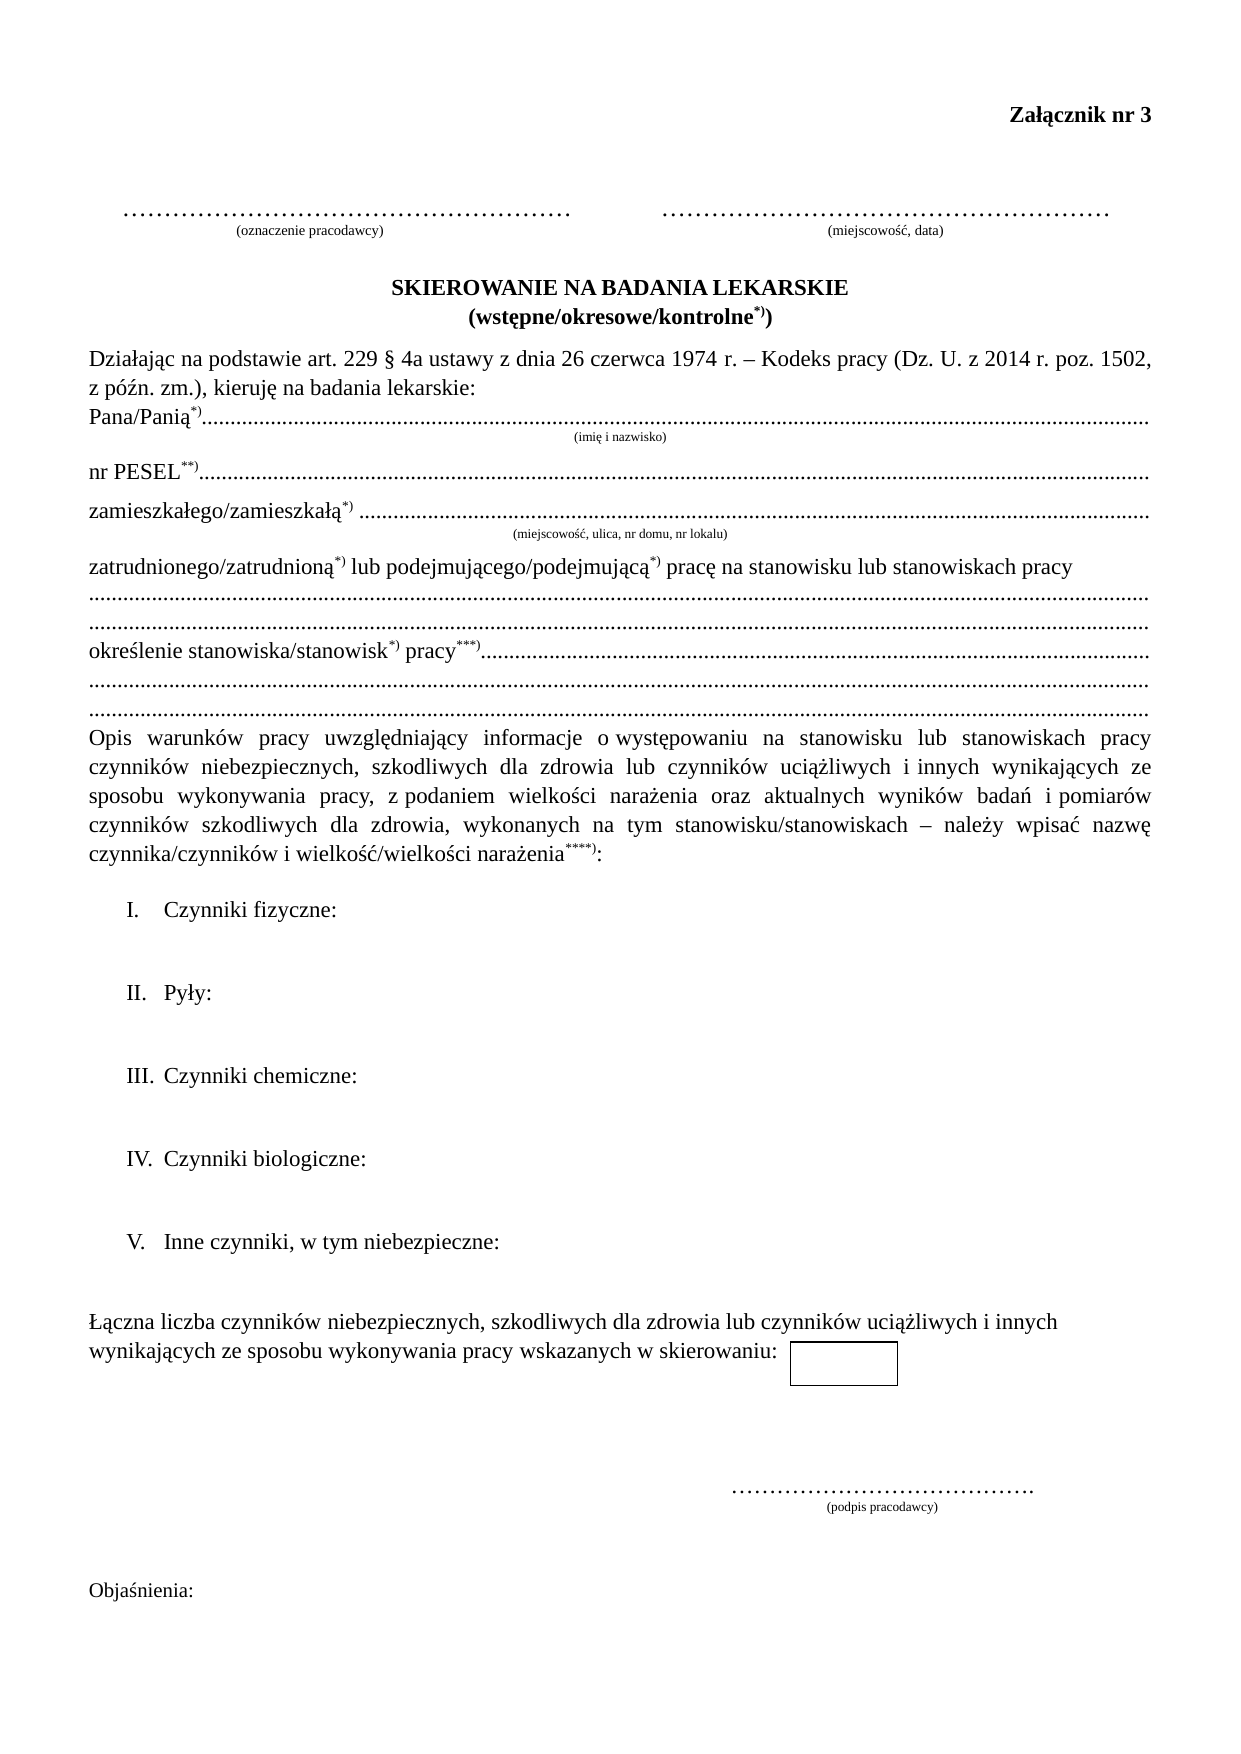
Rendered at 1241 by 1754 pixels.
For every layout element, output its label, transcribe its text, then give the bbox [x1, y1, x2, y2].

text Opis warunków pracy uwzględniający informacje o występowaniu na stanowisku lub stanowiskach pracy czynników niebezpiecznych, szkodliwych dla zdrowia lub czynników uciążliwych i innych wynikających ze sposobu wykonywania pracy, z podaniem wielkości narażenia oraz aktualnych wyników badań i pomiarów czynników szkodliwych dla zdrowia, wykonanych na tym stanowisku/stanowiskach – należy wpisać nazwę czynnika/czynników i wielkość/wielkości narażenia****): [88, 724, 1152, 866]
text Łączna liczba czynników niebezpiecznych, szkodliwych dla zdrowia lub czynników uciążliwych i innych wynikających ze sposobu wykonywania pracy wskazanych w skierowaniu: [88, 1308, 1152, 1364]
table_header …………………………………. [613, 1472, 1152, 1498]
text Działając na podstawie art. 229 § 4a ustawy z dnia 26 czerwca 1974 r. – Kodeks pracy (Dz. U. z 2014 r. poz. 1502, z późn. zm.), kieruję na badania lekarskie: [88, 345, 1152, 400]
table_header ……………………………………………… [616, 193, 1155, 222]
table_cell (miejscowość, data) [616, 222, 1155, 250]
list Czynniki biologiczne: [126, 1145, 1152, 1171]
text zamieszkałego/zamieszkałą*) [88, 497, 1152, 524]
list Czynniki chemiczne: [126, 1062, 1152, 1088]
text (wstępne/okresowe/kontrolne*)) [88, 303, 1152, 330]
table_cell (oznaczenie pracodawcy) [77, 222, 616, 250]
text (miejscowość, ulica, nr domu, nr lokalu) [88, 526, 1152, 553]
text Załącznik nr 3 [88, 101, 1152, 127]
text nr PESEL**) [88, 458, 1152, 484]
text Pana/Panią*) [88, 403, 1152, 429]
text określenie stanowiska/stanowisk*) pracy***) [88, 637, 1152, 663]
text (imię i nazwisko) [88, 429, 1152, 455]
table_cell (podpis pracodawcy) [613, 1499, 1152, 1525]
text SKIEROWANIE NA BADANIA LEKARSKIE [88, 274, 1152, 301]
list Czynniki fizyczne: [126, 896, 1152, 923]
list Inne czynniki, w tym niebezpieczne: [126, 1228, 1152, 1254]
list Pyły: [126, 979, 1152, 1006]
text zatrudnionego/zatrudnioną*) lub podejmującego/podejmującą*) pracę na stanowisku lub stanowiskach pracy [88, 553, 1152, 579]
text Objaśnienia: [88, 1578, 1078, 1602]
table_header ……………………………………………… [77, 193, 616, 222]
